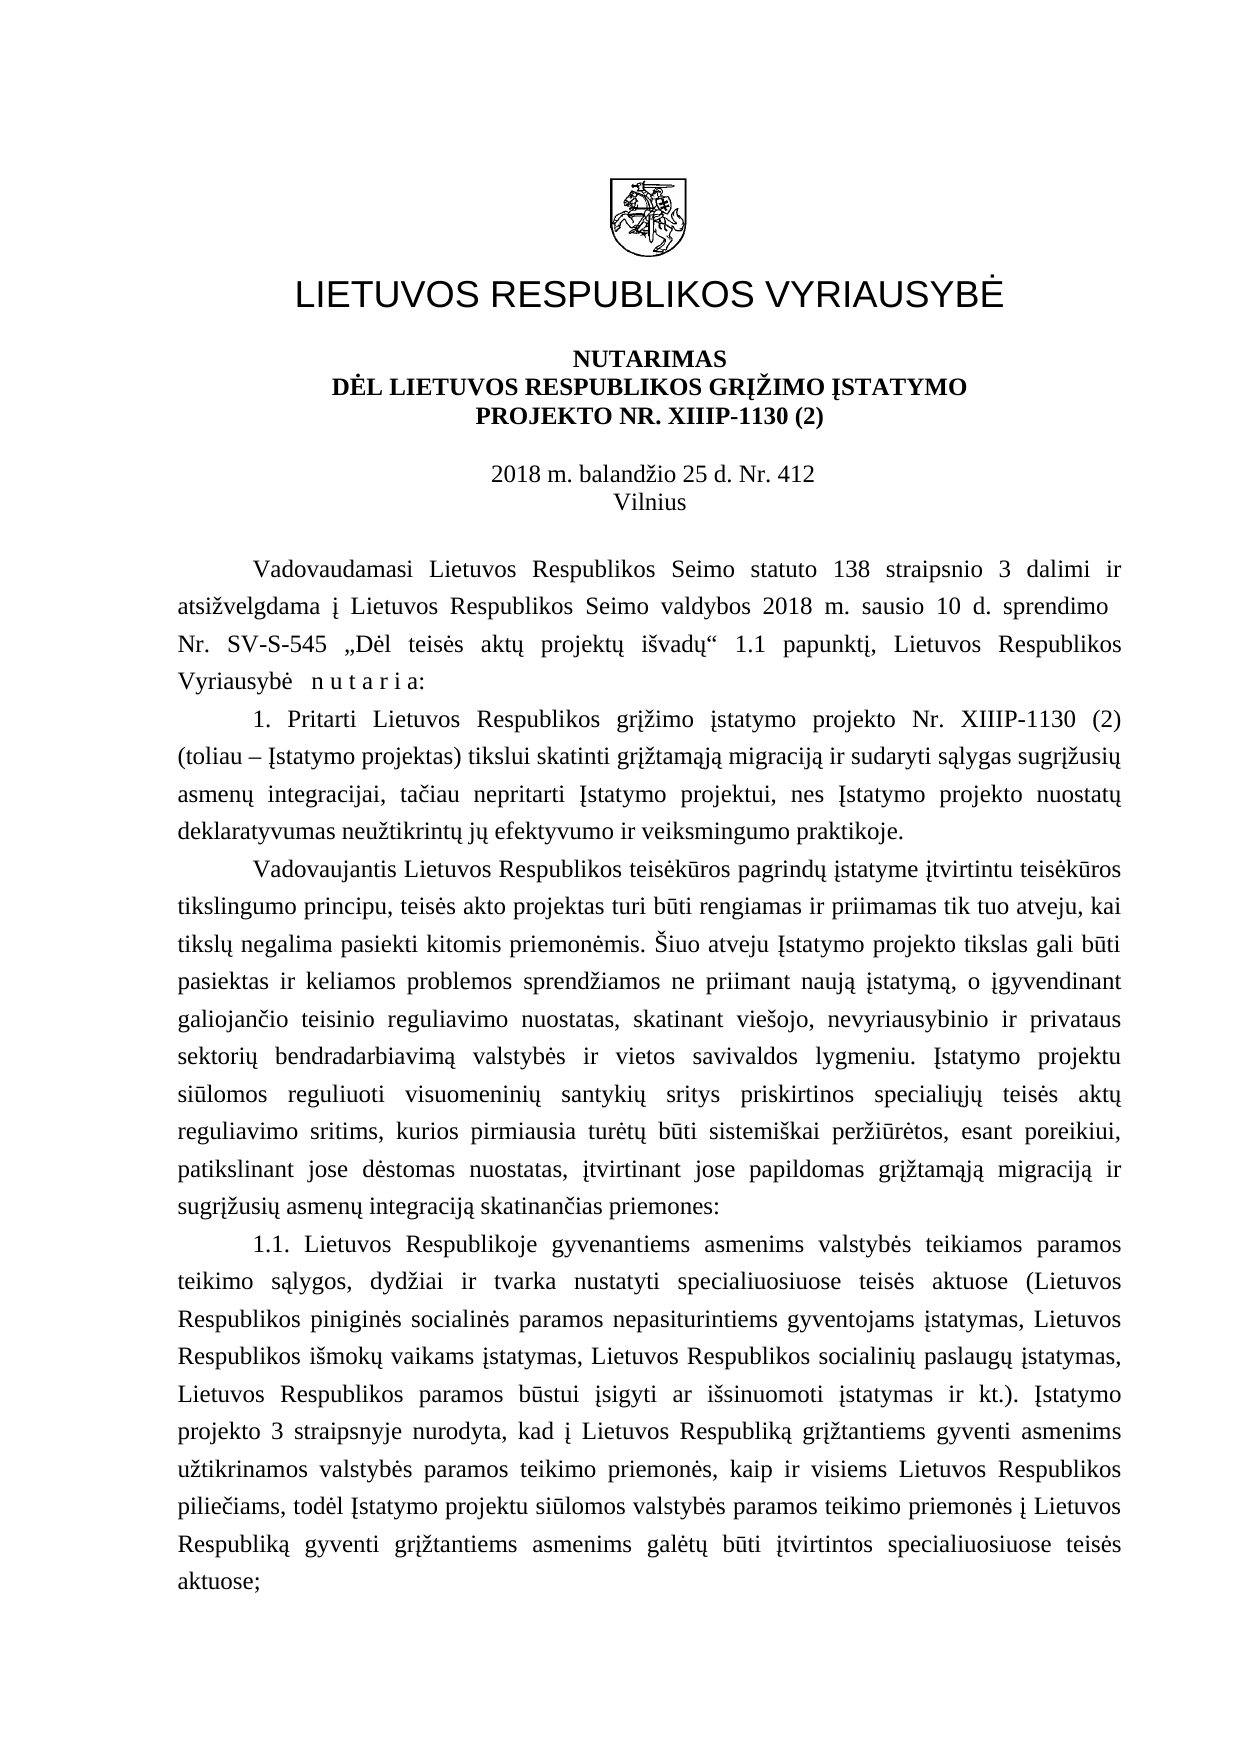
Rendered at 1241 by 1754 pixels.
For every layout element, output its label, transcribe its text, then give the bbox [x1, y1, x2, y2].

text 1.1. Lietuvos Respublikoje gyvenantiems asmenims valstybės teikiamos paramos teikimo sąlygos, dydžiai ir tvarka nustatyti specialiuosiuose teisės aktuose (Lietuvos Respublikos piniginės socialinės paramos nepasiturintiems gyventojams įstatymas, Lietuvos Respublikos išmokų vaikams įstatymas, Lietuvos Respublikos socialinių paslaugų įstatymas, Lietuvos Respublikos paramos būstui įsigyti ar išsinuomoti įstatymas ir kt.). Įstatymo projekto 3 straipsnyje nurodyta, kad į Lietuvos Respubliką grįžtantiems gyventi asmenims užtikrinamos valstybės paramos teikimo priemonės, kaip ir visiems Lietuvos Respublikos piliečiams, todėl Įstatymo projektu siūlomos valstybės paramos teikimo priemonės į Lietuvos Respubliką gyventi grįžtantiems asmenims galėtų būti įtvirtintos specialiuosiuose teisės aktuose; [177, 1220, 1122, 1595]
text Vilnius [177, 487, 1122, 516]
text DĖL LIETUVOS RESPUBLIKOS GRĮŽIMO ĮSTATYMO [177, 372, 1122, 401]
text 1. Pritarti Lietuvos Respublikos grįžimo įstatymo projekto Nr. XIIIP-1130 (2) (toliau – Įstatymo projektas) tikslui skatinti grįžtamąją migraciją ir sudaryti sąlygas sugrįžusių asmenų integracijai, tačiau nepritarti Įstatymo projektui, nes Įstatymo projekto nuostatų deklaratyvumas neužtikrintų jų efektyvumo ir veiksmingumo praktikoje. [177, 695, 1122, 845]
text 2018 m. balandžio 25 d. Nr. 412 [177, 459, 1122, 487]
text PROJEKTO NR. XIIIP-1130 (2) [177, 401, 1122, 430]
text nutarimas [177, 344, 1122, 372]
text Lietuvos Respublikos Vyriausybė [177, 272, 1122, 315]
text Vadovaujantis Lietuvos Respublikos teisėkūros pagrindų įstatyme įtvirtintu teisėkūros tikslingumo principu, teisės akto projektas turi būti rengiamas ir priimamas tik tuo atveju, kai tikslų negalima pasiekti kitomis priemonėmis. Šiuo atveju Įstatymo projekto tikslas gali būti pasiektas ir keliamos problemos sprendžiamos ne priimant naują įstatymą, o įgyvendinant galiojančio teisinio reguliavimo nuostatas, skatinant viešojo, nevyriausybinio ir privataus sektorių bendradarbiavimą valstybės ir vietos savivaldos lygmeniu. Įstatymo projektu siūlomos reguliuoti visuomeninių santykių sritys priskirtinos specialiųjų teisės aktų reguliavimo sritims, kurios pirmiausia turėtų būti sistemiškai peržiūrėtos, esant poreikiui, patikslinant jose dėstomas nuostatas, įtvirtinant jose papildomas grįžtamąją migraciją ir sugrįžusių asmenų integraciją skatinančias priemones: [177, 845, 1122, 1220]
text Vadovaudamasi Lietuvos Respublikos Seimo statuto 138 straipsnio 3 dalimi ir atsižvelgdama į Lietuvos Respublikos Seimo valdybos 2018 m. sausio 10 d. sprendimo Nr. SV-S-545 „Dėl teisės aktų projektų išvadų“ 1.1 papunktį, Lietuvos Respublikos Vyriausybė n u t a r i a: [177, 545, 1122, 695]
